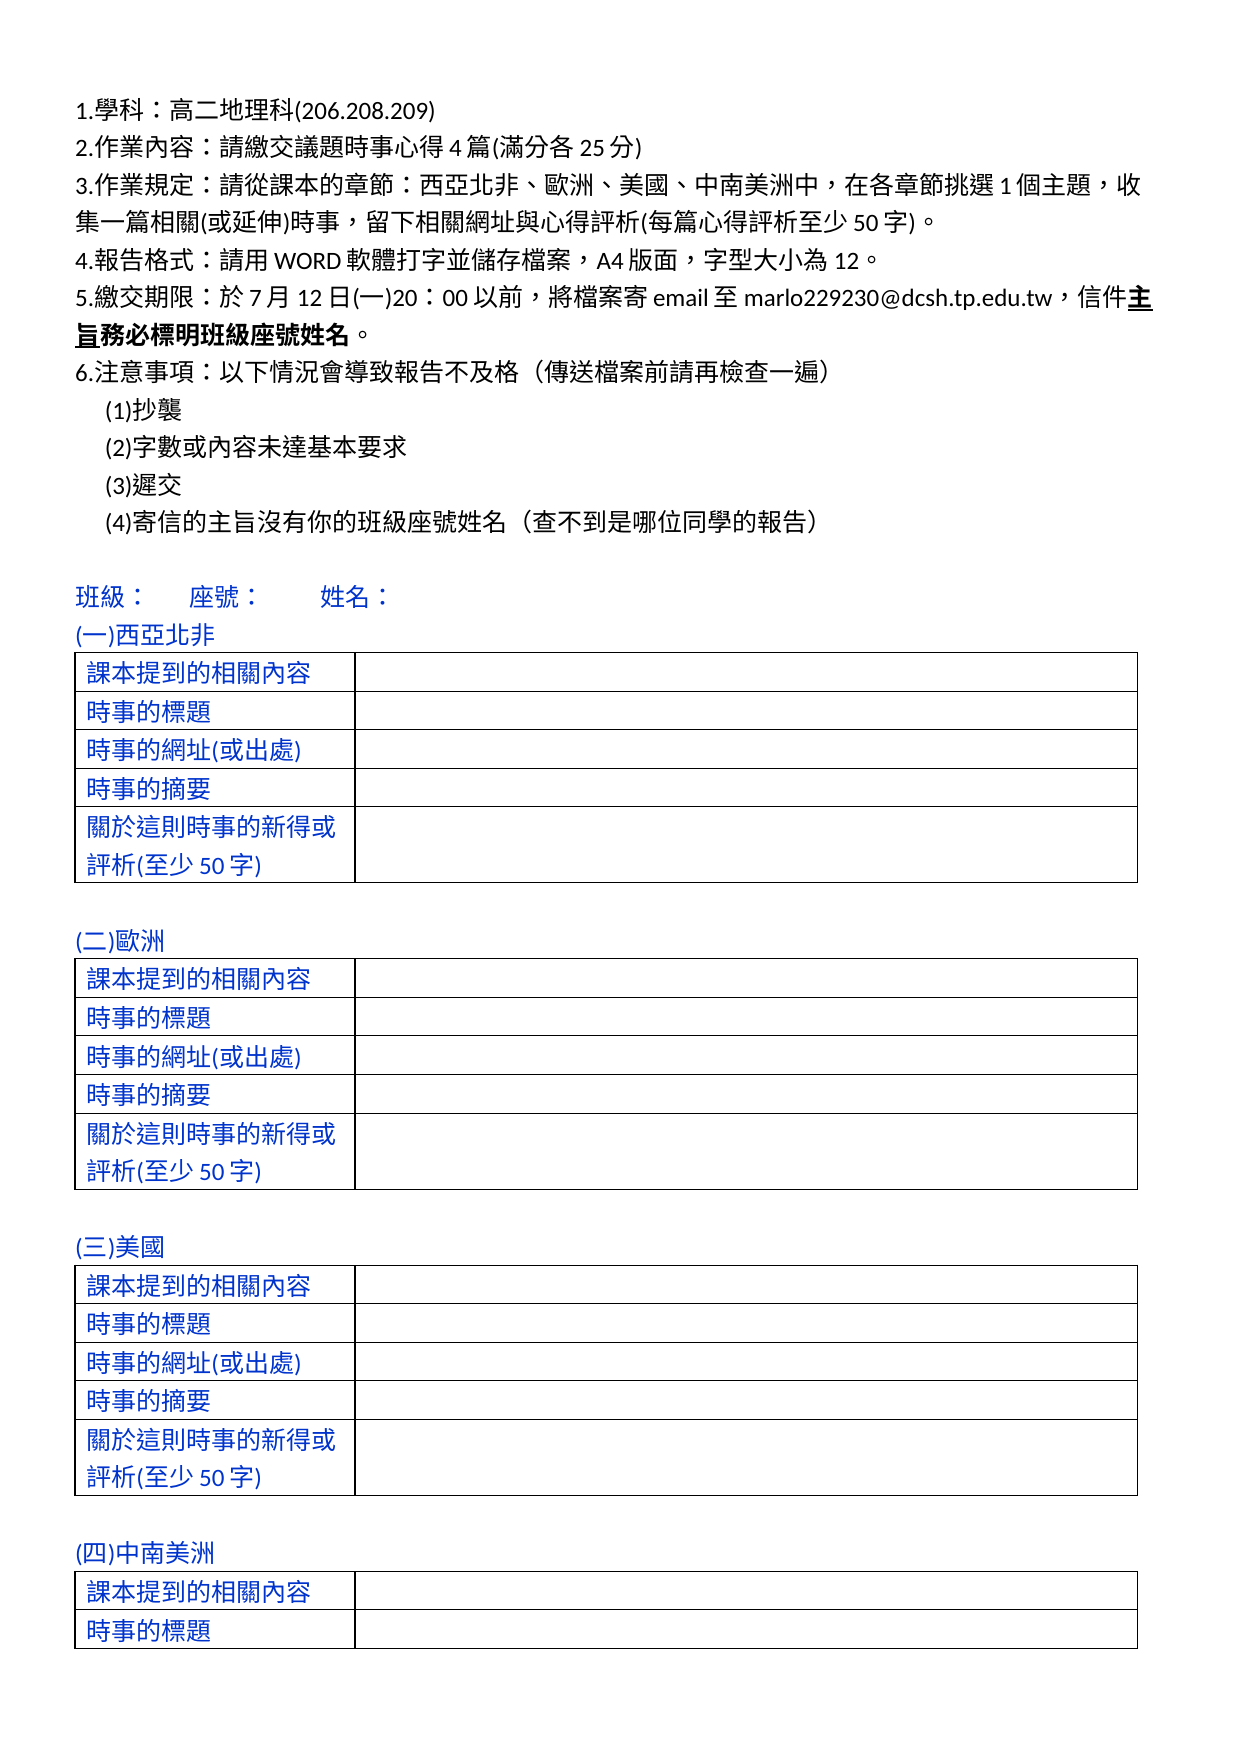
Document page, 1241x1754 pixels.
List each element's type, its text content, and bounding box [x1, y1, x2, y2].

text (2)字數或內容未達基本要求 [75, 427, 1165, 464]
text (3)遲交 [75, 464, 1165, 502]
table_cell 時事的摘要 [76, 1381, 354, 1419]
table_header [356, 653, 1137, 691]
table_header [356, 959, 1137, 997]
table_cell [356, 1610, 1137, 1648]
text 3.作業規定：請從課本的章節：西亞北非、歐洲、美國、中南美洲中，在各章節挑選1個主題，收集一篇相關(或延伸)時事，留下相關網址與心得評析(每篇心得評析至少50字)。 [75, 164, 1165, 239]
text 4.報告格式：請用WORD軟體打字並儲存檔案，A4版面，字型大小為12。 [75, 239, 1165, 277]
table_cell [356, 807, 1137, 882]
table_cell [356, 692, 1137, 729]
table_header 課本提到的相關內容 [76, 653, 354, 691]
table_header 課本提到的相關內容 [76, 1266, 354, 1303]
table_cell 時事的標題 [76, 1610, 354, 1648]
table_cell [356, 769, 1137, 806]
table_cell 時事的摘要 [76, 1075, 354, 1112]
table_header [356, 1266, 1137, 1303]
table_cell 時事的網址(或出處) [76, 1036, 354, 1074]
text (一)西亞北非 [75, 614, 1165, 652]
text (四)中南美洲 [75, 1533, 1165, 1571]
table_cell [356, 1420, 1137, 1495]
table_cell [356, 1114, 1137, 1188]
table_header 課本提到的相關內容 [76, 959, 354, 997]
table_cell [356, 1304, 1137, 1342]
table_cell 時事的標題 [76, 998, 354, 1035]
table_cell [356, 1381, 1137, 1419]
text (三)美國 [75, 1227, 1165, 1264]
table_cell 關於這則時事的新得或評析(至少50字) [76, 807, 354, 882]
text 5.繳交期限：於7月12日(一)20：00以前，將檔案寄email至marlo229230@dcsh.tp.edu.tw，信件主旨務必標明班級座號姓名。 [75, 277, 1165, 352]
text 1.學科：高二地理科(206.208.209) [75, 89, 1165, 127]
table_cell 時事的網址(或出處) [76, 730, 354, 768]
text 6.注意事項：以下情況會導致報告不及格（傳送檔案前請再檢查一遍） [75, 352, 1165, 389]
table_header 課本提到的相關內容 [76, 1572, 354, 1609]
table_cell [356, 730, 1137, 768]
table_cell 時事的標題 [76, 692, 354, 729]
table_cell 時事的摘要 [76, 769, 354, 806]
table_cell 時事的網址(或出處) [76, 1343, 354, 1380]
table_cell [356, 1036, 1137, 1074]
text (二)歐洲 [75, 921, 1165, 958]
text (1)抄襲 [75, 389, 1165, 427]
table_cell 時事的標題 [76, 1304, 354, 1342]
table_cell 關於這則時事的新得或評析(至少50字) [76, 1420, 354, 1495]
table_cell [356, 998, 1137, 1035]
text 2.作業內容：請繳交議題時事心得4篇(滿分各25分) [75, 127, 1165, 164]
table_cell [356, 1343, 1137, 1380]
table_header [356, 1572, 1137, 1609]
table_cell 關於這則時事的新得或評析(至少50字) [76, 1114, 354, 1188]
table_cell [356, 1075, 1137, 1112]
text 班級： 座號： 姓名： [75, 577, 1165, 614]
text (4)寄信的主旨沒有你的班級座號姓名（查不到是哪位同學的報告） [75, 502, 1165, 539]
